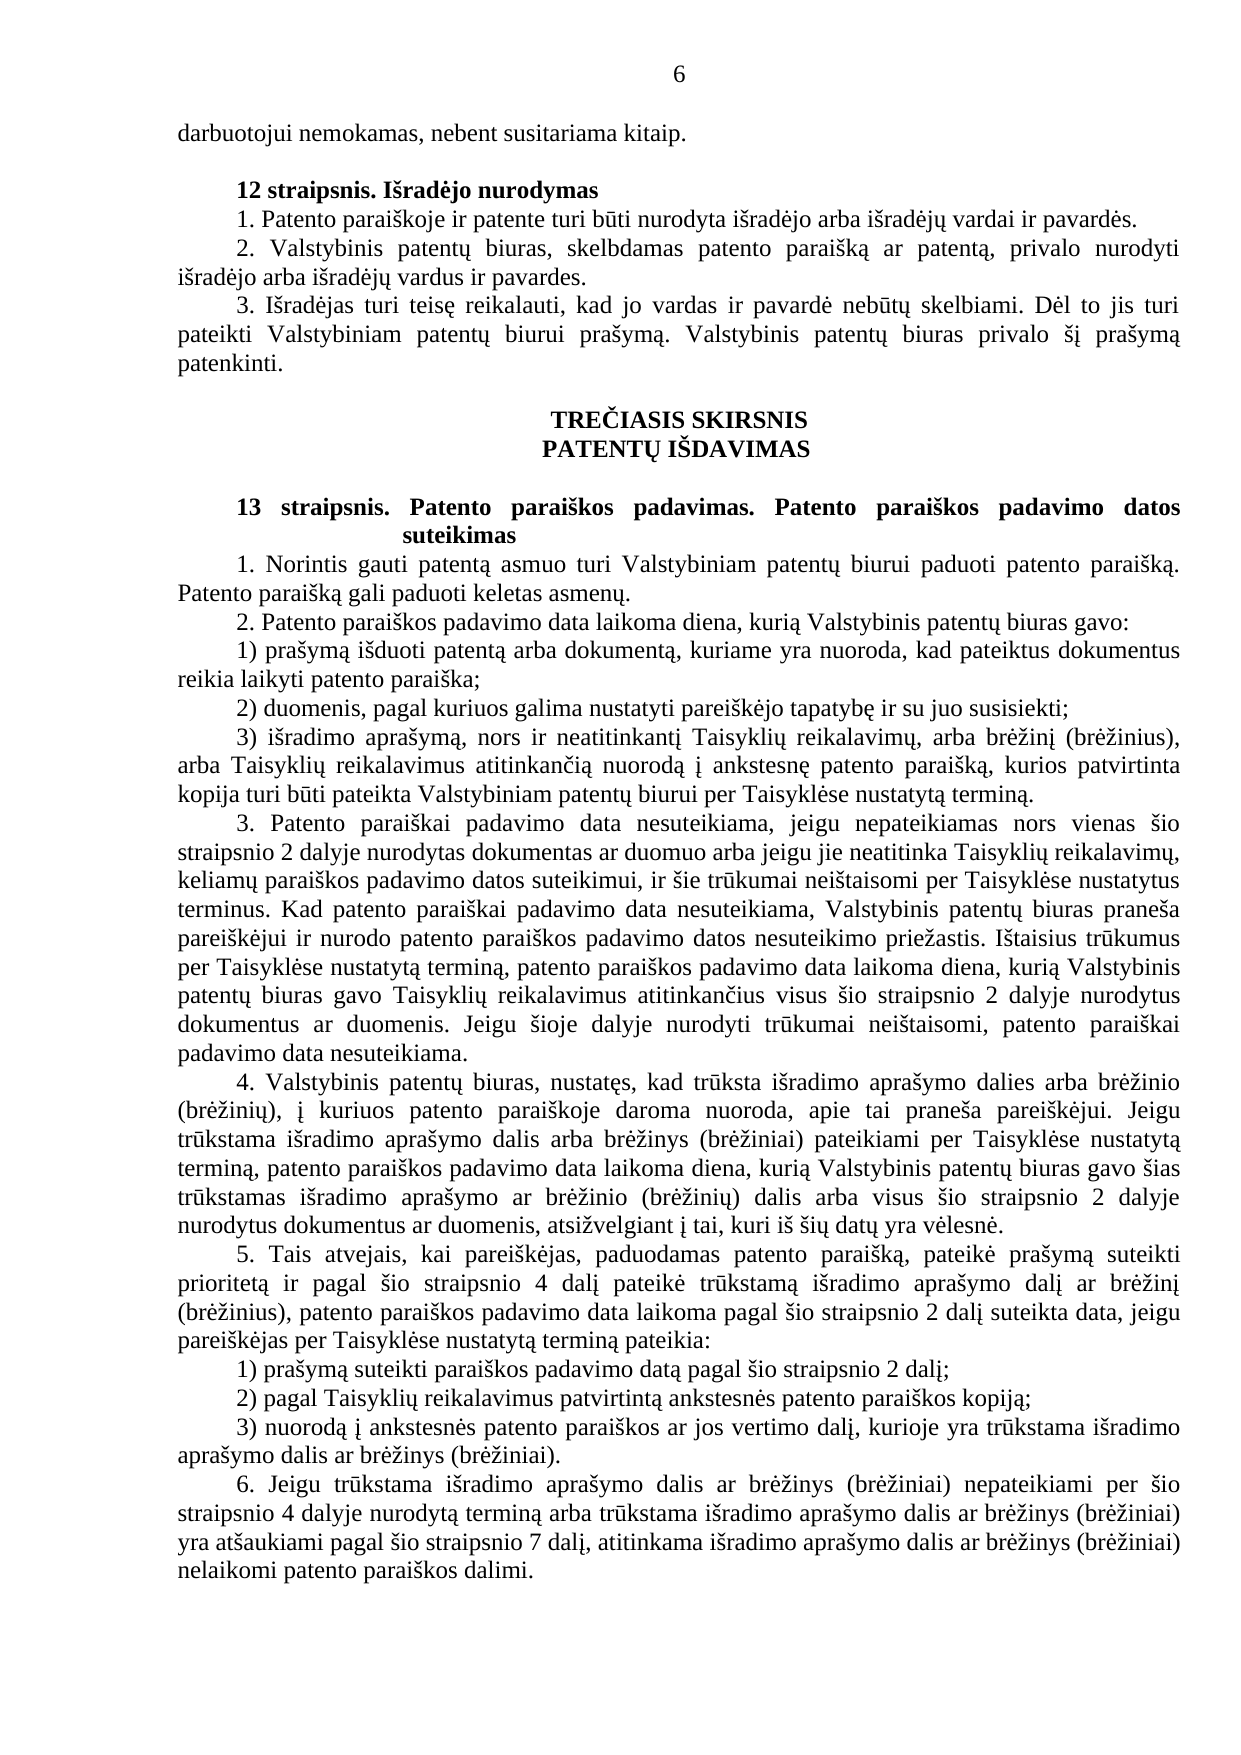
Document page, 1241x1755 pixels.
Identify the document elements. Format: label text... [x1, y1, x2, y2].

text 5. Tais atvejais, kai pareiškėjas, paduodamas patento paraišką, pateikė prašymą suteikti prioritetą ir pagal šio straipsnio 4 dalį pateikė trūkstamą išradimo aprašymo dalį ar brėžinį (brėžinius), patento paraiškos padavimo data laikoma pagal šio straipsnio 2 dalį suteikta data, jeigu pareiškėjas per Taisyklėse nustatytą terminą pateikia: [177, 1239, 1181, 1354]
text 1. Norintis gauti patentą asmuo turi Valstybiniam patentų biurui paduoti patento paraišką. Patento paraišką gali paduoti keletas asmenų. [177, 549, 1181, 607]
text 1) prašymą išduoti patentą arba dokumentą, kuriame yra nuoroda, kad pateiktus dokumentus reikia laikyti patento paraiška; [177, 636, 1181, 693]
text 3. Patento paraiškai padavimo data nesuteikiama, jeigu nepateikiamas nors vienas šio straipsnio 2 dalyje nurodytas dokumentas ar duomuo arba jeigu jie neatitinka Taisyklių reikalavimų, keliamų paraiškos padavimo datos suteikimui, ir šie trūkumai neištaisomi per Taisyklėse nustatytus terminus. Kad patento paraiškai padavimo data nesuteikiama, Valstybinis patentų biuras praneša pareiškėjui ir nurodo patento paraiškos padavimo datos nesuteikimo priežastis. Ištaisius trūkumus per Taisyklėse nustatytą terminą, patento paraiškos padavimo data laikoma diena, kurią Valstybinis patentų biuras gavo Taisyklių reikalavimus atitinkančius visus šio straipsnio 2 dalyje nurodytus dokumentus ar duomenis. Jeigu šioje dalyje nurodyti trūkumai neištaisomi, patento paraiškai padavimo data nesuteikiama. [177, 808, 1181, 1067]
text 4. Valstybinis patentų biuras, nustatęs, kad trūksta išradimo aprašymo dalies arba brėžinio (brėžinių), į kuriuos patento paraiškoje daroma nuoroda, apie tai praneša pareiškėjui. Jeigu trūkstama išradimo aprašymo dalis arba brėžinys (brėžiniai) pateikiami per Taisyklėse nustatytą terminą, patento paraiškos padavimo data laikoma diena, kurią Valstybinis patentų biuras gavo šias trūkstamas išradimo aprašymo ar brėžinio (brėžinių) dalis arba visus šio straipsnio 2 dalyje nurodytus dokumentus ar duomenis, atsižvelgiant į tai, kuri iš šių datų yra vėlesnė. [177, 1067, 1181, 1239]
text 12 straipsnis. Išradėjo nurodymas [177, 176, 1181, 204]
text 3) nuorodą į ankstesnės patento paraiškos ar jos vertimo dalį, kurioje yra trūkstama išradimo aprašymo dalis ar brėžinys (brėžiniai). [177, 1412, 1181, 1469]
text 1. Patento paraiškoje ir patente turi būti nurodyta išradėjo arba išradėjų vardai ir pavardės. [177, 204, 1181, 233]
text 6. Jeigu trūkstama išradimo aprašymo dalis ar brėžinys (brėžiniai) nepateikiami per šio straipsnio 4 dalyje nurodytą terminą arba trūkstama išradimo aprašymo dalis ar brėžinys (brėžiniai) yra atšaukiami pagal šio straipsnio 7 dalį, atitinkama išradimo aprašymo dalis ar brėžinys (brėžiniai) nelaikomi patento paraiškos dalimi. [177, 1469, 1181, 1584]
text 2. Valstybinis patentų biuras, skelbdamas patento paraišką ar patentą, privalo nurodyti išradėjo arba išradėjų vardus ir pavardes. [177, 233, 1181, 291]
text 2) pagal Taisyklių reikalavimus patvirtintą ankstesnės patento paraiškos kopiją; [177, 1383, 1181, 1412]
text 3. Išradėjas turi teisę reikalauti, kad jo vardas ir pavardė nebūtų skelbiami. Dėl to jis turi pateikti Valstybiniam patentų biurui prašymą. Valstybinis patentų biuras privalo šį prašymą patenkinti. [177, 291, 1181, 377]
text PATENTŲ IŠDAVIMAS [177, 434, 1181, 463]
text 1) prašymą suteikti paraiškos padavimo datą pagal šio straipsnio 2 dalį; [177, 1354, 1181, 1383]
text 2. Patento paraiškos padavimo data laikoma diena, kurią Valstybinis patentų biuras gavo: [177, 607, 1181, 636]
text 3) išradimo aprašymą, nors ir neatitinkantį Taisyklių reikalavimų, arba brėžinį (brėžinius), arba Taisyklių reikalavimus atitinkančią nuorodą į ankstesnę patento paraišką, kurios patvirtinta kopija turi būti pateikta Valstybiniam patentų biurui per Taisyklėse nustatytą terminą. [177, 722, 1181, 808]
text TREČIASIS SKIRSNIS [177, 406, 1181, 434]
text 2) duomenis, pagal kuriuos galima nustatyti pareiškėjo tapatybę ir su juo susisiekti; [177, 693, 1181, 722]
text darbuotojui nemokamas, nebent susitariama kitaip. [177, 118, 1181, 147]
text 13 straipsnis. Patento paraiškos padavimas. Patento paraiškos padavimo datos suteikimas [236, 492, 1181, 549]
